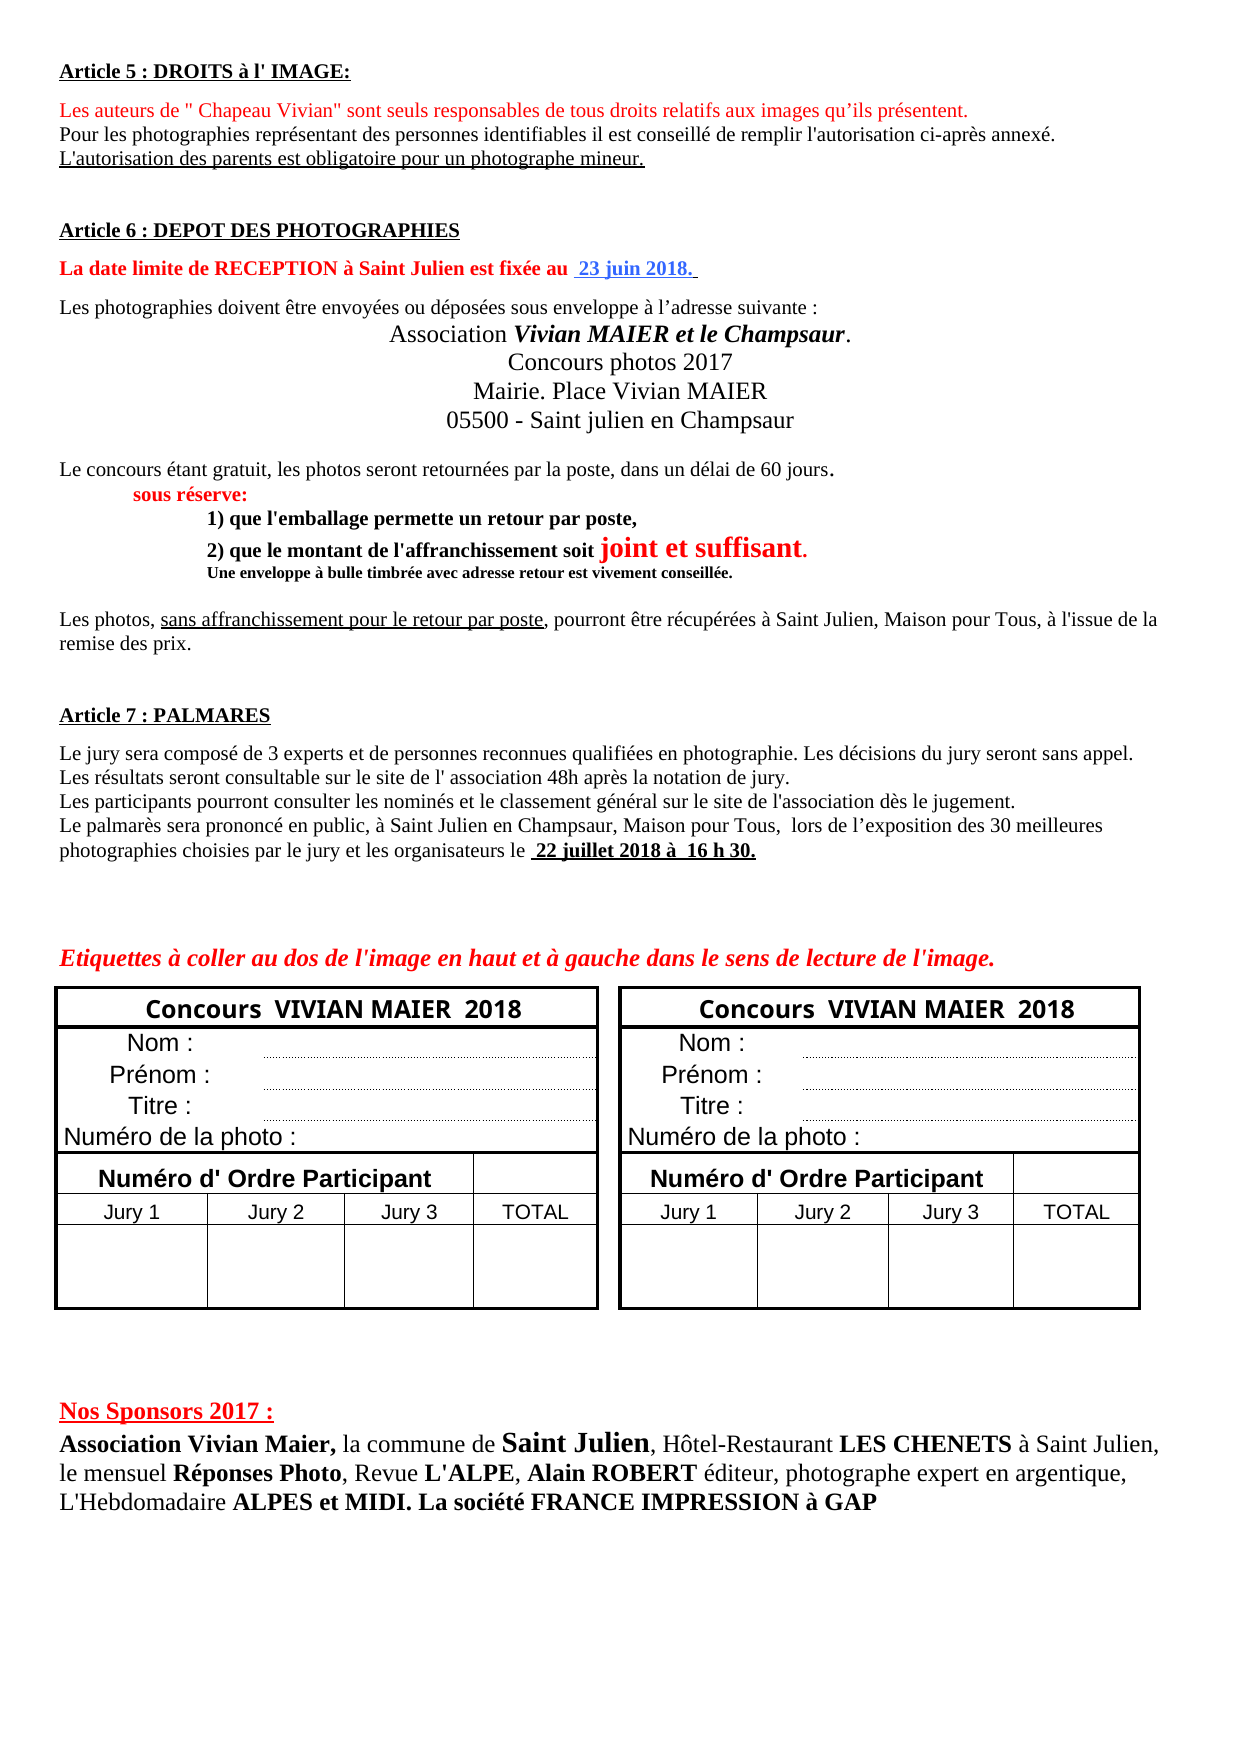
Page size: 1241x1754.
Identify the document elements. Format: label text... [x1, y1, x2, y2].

text Article 6 : DEPOT DES PHOTOGRAPHIES [59, 218, 1181, 242]
table_cell Numéro d' Ordre Participant [622, 1154, 1013, 1193]
table_cell [758, 1225, 888, 1307]
table_cell TOTAL [474, 1194, 596, 1224]
table_cell [908, 1120, 1013, 1151]
table_cell Jury 3 [345, 1194, 473, 1224]
table_cell [599, 1089, 618, 1120]
text Les participants pourront consulter les nominés et le classement général sur le site de l'association dès le jugement. [59, 789, 1181, 813]
table_cell [599, 1151, 618, 1193]
table_cell [474, 1029, 596, 1057]
table_cell [908, 1057, 1013, 1088]
table_cell Jury 2 [208, 1194, 344, 1224]
table_cell [889, 1225, 1013, 1307]
text sous réserve: [59, 482, 1181, 506]
table_cell [803, 1029, 908, 1057]
text 05500 - Saint julien en Champsaur [59, 405, 1181, 434]
table_cell [264, 1057, 369, 1088]
text Le concours étant gratuit, les photos seront retournées par la poste, dans un délai de 60 jours. [59, 453, 1181, 482]
text Association Vivian MAIER et le Champsaur. [59, 319, 1181, 347]
table_cell [622, 1225, 757, 1307]
table_cell Titre : [622, 1089, 803, 1120]
table_header Concours VIVIAN MAIER 2018 [58, 989, 596, 1025]
text Pour les photographies représentant des personnes identifiables il est conseillé de remplir l'autorisation ci-après annexé. [59, 122, 1181, 146]
table_header Concours VIVIAN MAIER 2018 [622, 989, 1138, 1025]
table_cell Nom : [58, 1029, 264, 1057]
table_cell [58, 1225, 207, 1307]
text Mairie. Place Vivian MAIER [59, 376, 1181, 405]
text Article 7 : PALMARES [59, 703, 1181, 727]
table_cell [369, 1057, 474, 1088]
table_cell [599, 1025, 618, 1057]
table_cell [1013, 1120, 1138, 1151]
table_cell [264, 1029, 369, 1057]
table_cell Numéro d' Ordre Participant [58, 1154, 473, 1193]
table_cell [1013, 1057, 1138, 1088]
table_cell [1014, 1154, 1138, 1193]
table_cell [369, 1120, 474, 1151]
table_cell [474, 1154, 596, 1193]
table_cell [1013, 1029, 1138, 1057]
table_cell [1014, 1225, 1138, 1307]
table_cell Prénom : [622, 1057, 803, 1088]
text Concours photos 2017 [59, 347, 1181, 376]
text Les résultats seront consultable sur le site de l' association 48h après la notation de jury. [59, 765, 1181, 789]
table_cell Nom : [622, 1029, 803, 1057]
table_cell Jury 3 [889, 1194, 1013, 1224]
text Les photographies doivent être envoyées ou déposées sous enveloppe à l’adresse suivante : [59, 295, 1181, 319]
table_cell Prénom : [58, 1057, 264, 1088]
table_cell Jury 1 [58, 1194, 207, 1224]
table_cell [908, 1089, 1013, 1120]
text Association Vivian Maier, la commune de Saint Julien, Hôtel-Restaurant LES CHENETS à Saint Julien, le mensuel Réponses Photo, Revue L'ALPE, Alain ROBERT éditeur, photographe expert en argentique, L'Hebdomadaire ALPES et MIDI. La société FRANCE IMPRESSION à GAP [59, 1425, 1181, 1516]
table_cell [599, 1193, 618, 1224]
text Le palmarès sera prononcé en public, à Saint Julien en Champsaur, Maison pour Tous, lors de l’exposition des 30 meilleures photographies choisies par le jury et les organisateurs le 22 juillet 2018 à 16 h 30. [59, 813, 1181, 862]
table_cell [803, 1057, 908, 1088]
table_cell Numéro de la photo : [58, 1120, 369, 1151]
text Une enveloppe à bulle timbrée avec adresse retour est vivement conseillée. [59, 563, 1181, 582]
table_cell [369, 1089, 474, 1120]
text Article 5 : DROITS à l' IMAGE: [59, 59, 1181, 83]
table_cell [474, 1120, 596, 1151]
text Les photos, sans affranchissement pour le retour par poste, pourront être récupérées à Saint Julien, Maison pour Tous, à l'issue de la remise des prix. [59, 607, 1181, 655]
text Etiquettes à coller au dos de l'image en haut et à gauche dans le sens de lecture de l'image. [59, 943, 1181, 972]
table_cell [1013, 1089, 1138, 1120]
text Le jury sera composé de 3 experts et de personnes reconnues qualifiées en photographie. Les décisions du jury seront sans appel. [59, 741, 1181, 765]
text L'autorisation des parents est obligatoire pour un photographe mineur. [59, 146, 1181, 170]
text 2) que le montant de l'affranchissement soit joint et suffisant. [59, 530, 1181, 563]
text Nos Sponsors 2017 : [59, 1396, 1181, 1425]
table_cell [599, 1224, 618, 1307]
table_cell [369, 1029, 474, 1057]
table_cell Titre : [58, 1089, 264, 1120]
table_cell Numéro de la photo : [622, 1120, 908, 1151]
table_cell TOTAL [1014, 1194, 1138, 1224]
table_cell [599, 1120, 618, 1151]
table_cell [803, 1089, 908, 1120]
table_cell [599, 1057, 618, 1088]
table_cell Jury 2 [758, 1194, 888, 1224]
table_cell [474, 1057, 596, 1088]
table_header [599, 986, 618, 1025]
table_cell [908, 1029, 1013, 1057]
table_cell [264, 1089, 369, 1120]
text Les auteurs de " Chapeau Vivian" sont seuls responsables de tous droits relatifs aux images qu’ils présentent. [59, 97, 1181, 122]
table_cell [474, 1089, 596, 1120]
table_cell [345, 1225, 473, 1307]
table_cell Jury 1 [622, 1194, 757, 1224]
table_cell [474, 1225, 596, 1307]
text 1) que l'emballage permette un retour par poste, [59, 506, 1181, 530]
text La date limite de RECEPTION à Saint Julien est fixée au 23 juin 2018. [59, 256, 1181, 280]
table_cell [208, 1225, 344, 1307]
